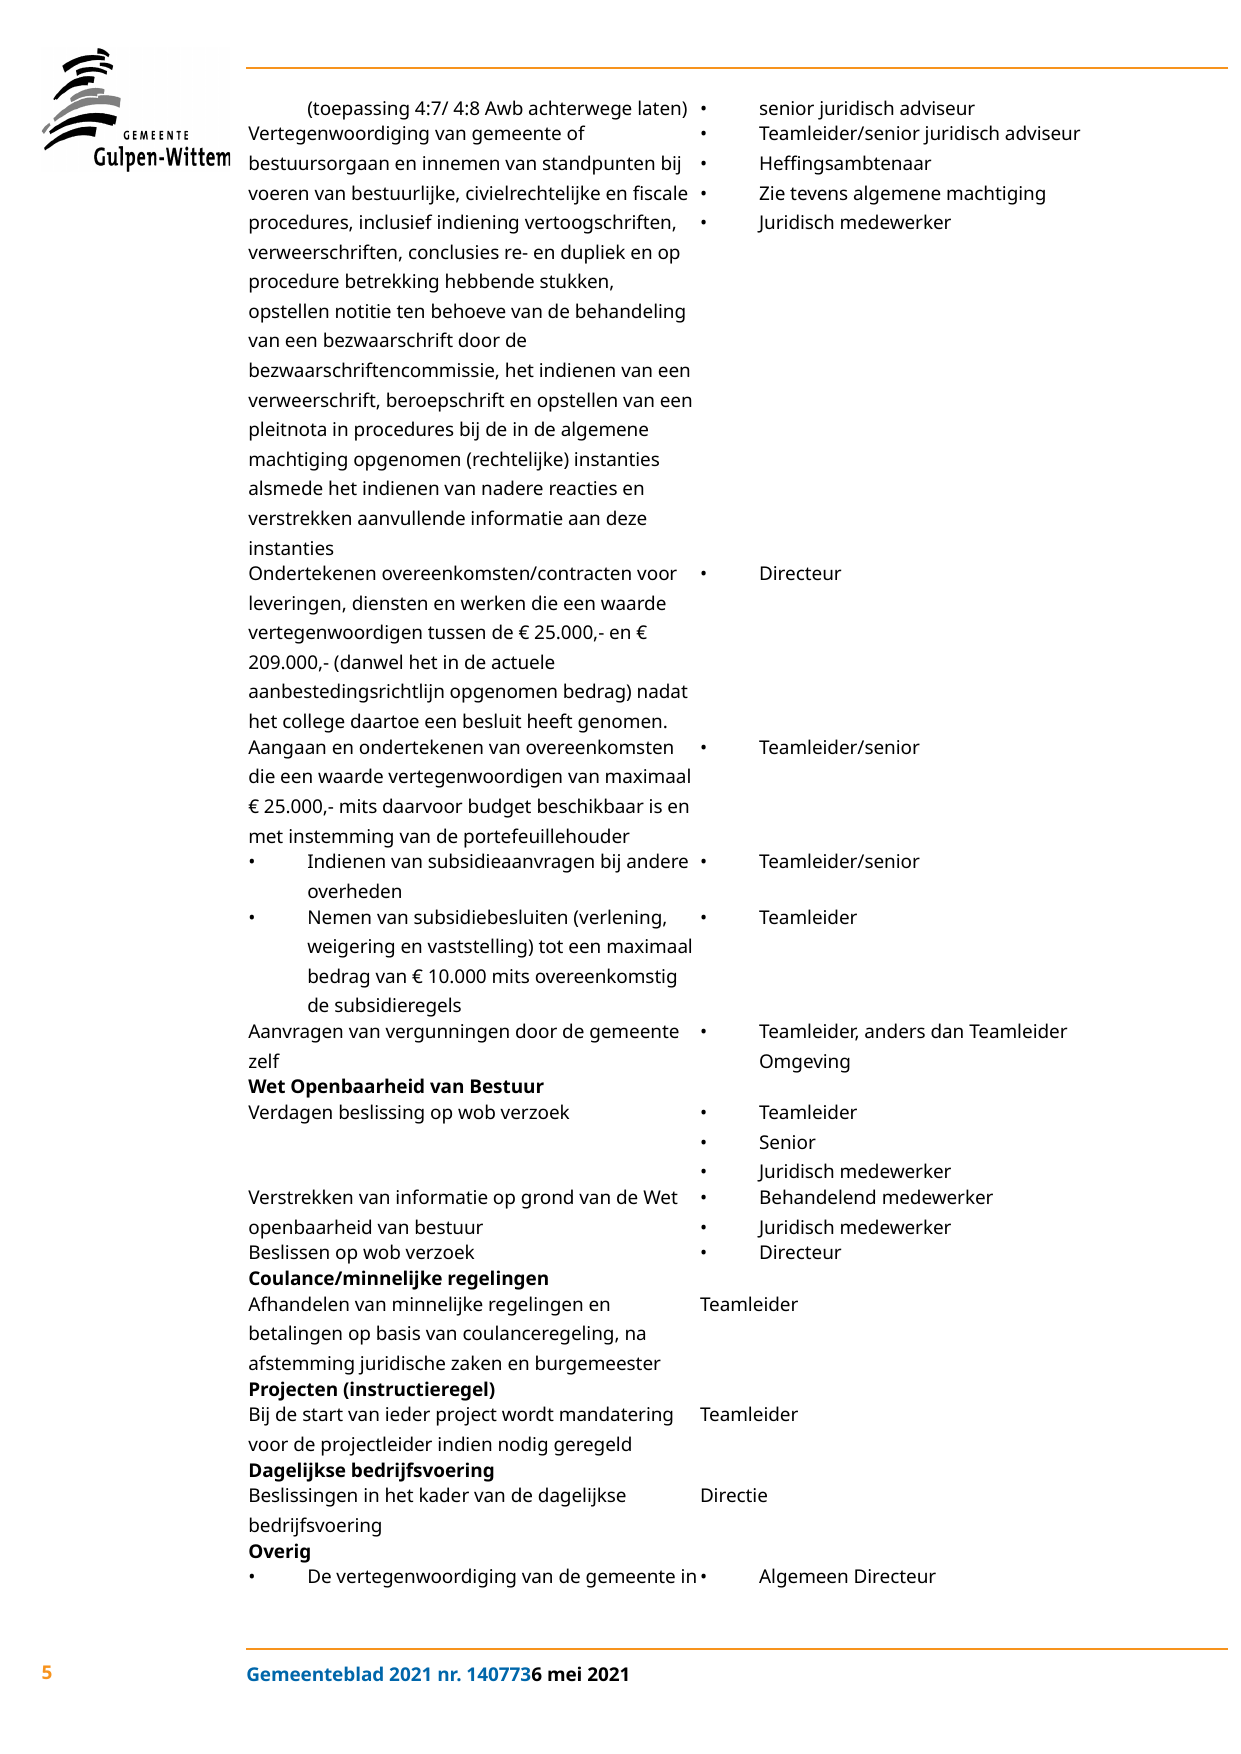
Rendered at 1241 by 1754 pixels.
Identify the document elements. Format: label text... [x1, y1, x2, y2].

table_cell Teamleider senior juridisch adviseur [700, 95, 1152, 121]
table_cell [700, 1457, 1152, 1483]
table_cell Afhandelen van minnelijke regelingen en betalingen op basis van coulanceregeling, na afstemming juridische zaken en burgemeester [248, 1291, 700, 1376]
table_cell Directeur [700, 560, 1152, 734]
table_cell [700, 1265, 1152, 1291]
table_cell Teamleider [700, 904, 1152, 1018]
table_cell Directie [700, 1483, 1152, 1538]
table_cell Aangaan en ondertekenen van overeenkomsten die een waarde vertegenwoordigen van maximaal € 25.000,- mits daarvoor budget beschikbaar is en met instemming van de portefeuillehouder [248, 734, 700, 848]
table_cell Verstrekken van informatie op grond van de Wet openbaarheid van bestuur [248, 1184, 700, 1239]
table_cell Coulance/minnelijke regelingen [248, 1265, 700, 1291]
table_cell Teamleider [700, 1291, 1152, 1376]
table_cell Teamleider/senior juridisch adviseur Heffingsambtenaar Zie tevens algemene machtiging Juridisch medewerker [700, 121, 1152, 560]
table_cell (toepassing 4:7/ 4:8 Awb achterwege laten) [248, 95, 700, 121]
table_cell Vertegenwoordiging van gemeente of bestuursorgaan en innemen van standpunten bij voeren van bestuurlijke, civielrechtelijke en fiscale procedures, inclusief indiening vertoogschriften, verweerschriften, conclusies re- en dupliek en op procedure betrekking hebbende stukken, opstellen notitie ten behoeve van de behandeling van een bezwaarschrift door de bezwaarschriftencommissie, het indienen van een verweerschrift, beroepschrift en opstellen van een pleitnota in procedures bij de in de algemene machtiging opgenomen (rechtelijke) instanties alsmede het indienen van nadere reacties en verstrekken aanvullende informatie aan deze instanties [248, 121, 700, 560]
table_cell Verdagen beslissing op wob verzoek [248, 1099, 700, 1184]
table_cell Nemen van subsidiebesluiten (verlening, weigering en vaststelling) tot een maximaal bedrag van € 10.000 mits overeenkomstig de subsidieregels [248, 904, 700, 1018]
table_cell Teamleider [700, 1402, 1152, 1457]
table_cell Teamleider/senior [700, 734, 1152, 848]
table_cell [700, 1538, 1152, 1564]
table_cell Beslissingen in het kader van de dagelijkse bedrijfsvoering [248, 1483, 700, 1538]
table_cell Algemeen Directeur [700, 1564, 1152, 1589]
table_cell Beslissen op wob verzoek [248, 1240, 700, 1265]
table_cell Directeur [700, 1240, 1152, 1265]
table_cell Teamleider Senior Juridisch medewerker [700, 1099, 1152, 1184]
table_cell Ondertekenen overeenkomsten/contracten voor leveringen, diensten en werken die een waarde vertegenwoordigen tussen de € 25.000,- en € 209.000,- (danwel het in de actuele aanbestedingsrichtlijn opgenomen bedrag) nadat het college daartoe een besluit heeft genomen. [248, 560, 700, 734]
table_cell Aanvragen van vergunningen door de gemeente zelf [248, 1018, 700, 1074]
table_cell Teamleider/senior [700, 849, 1152, 904]
table_cell Bij de start van ieder project wordt mandatering voor de projectleider indien nodig geregeld [248, 1402, 700, 1457]
table_cell De vertegenwoordiging van de gemeente in [248, 1564, 700, 1589]
picture [41, 47, 231, 172]
table_cell [700, 1376, 1152, 1402]
table_cell Teamleider, anders dan Teamleider Omgeving [700, 1018, 1152, 1074]
table_cell Overig [248, 1538, 700, 1564]
table_cell [700, 1074, 1152, 1099]
table_cell Behandelend medewerker Juridisch medewerker [700, 1184, 1152, 1239]
table_cell Projecten (instructieregel) [248, 1376, 700, 1402]
table_cell Dagelijkse bedrijfsvoering [248, 1457, 700, 1483]
table_cell Indienen van subsidieaanvragen bij andere overheden [248, 849, 700, 904]
table_cell Wet Openbaarheid van Bestuur [248, 1074, 700, 1099]
